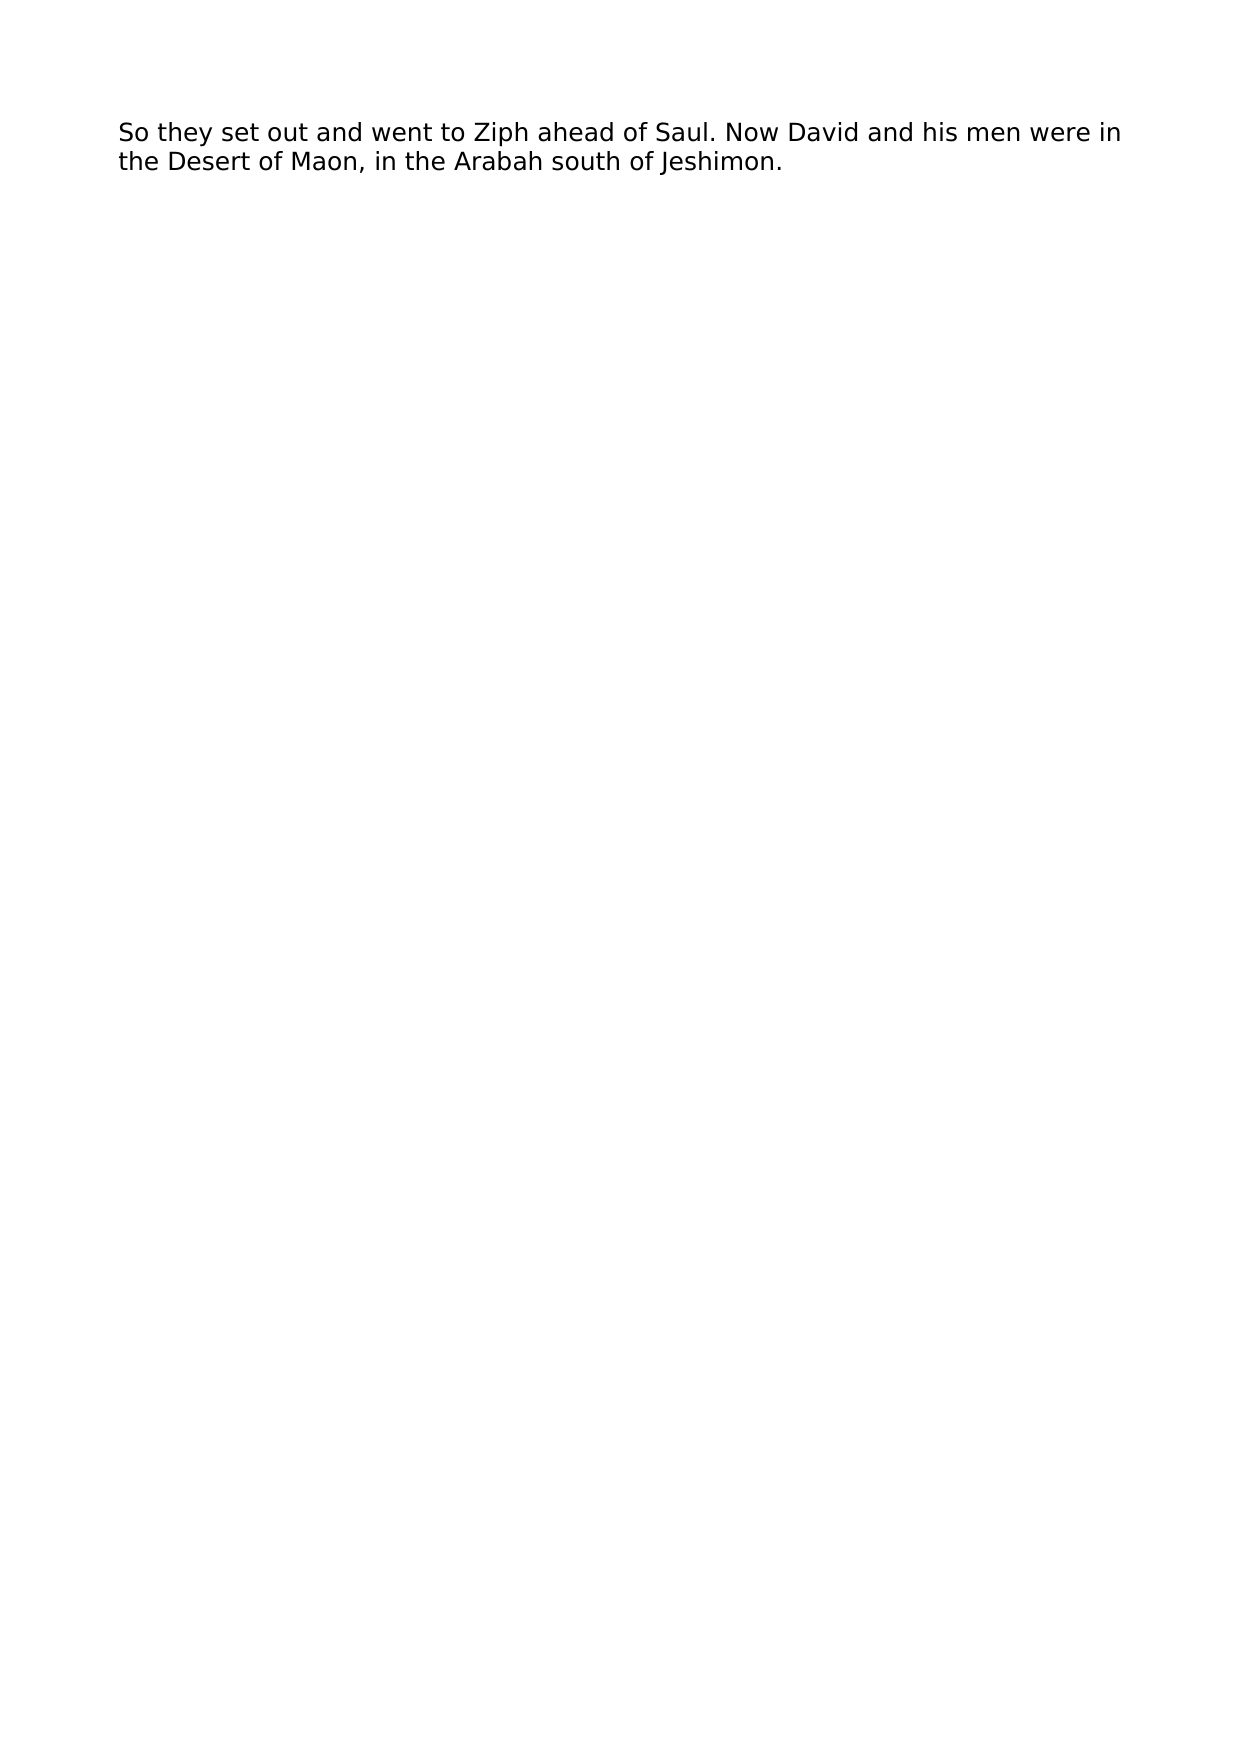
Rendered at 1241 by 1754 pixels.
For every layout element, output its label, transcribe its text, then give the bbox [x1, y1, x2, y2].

text So they set out and went to Ziph ahead of Saul. Now David and his men were in the Desert of Maon, in the Arabah south of Jeshimon. [118, 118, 1122, 176]
